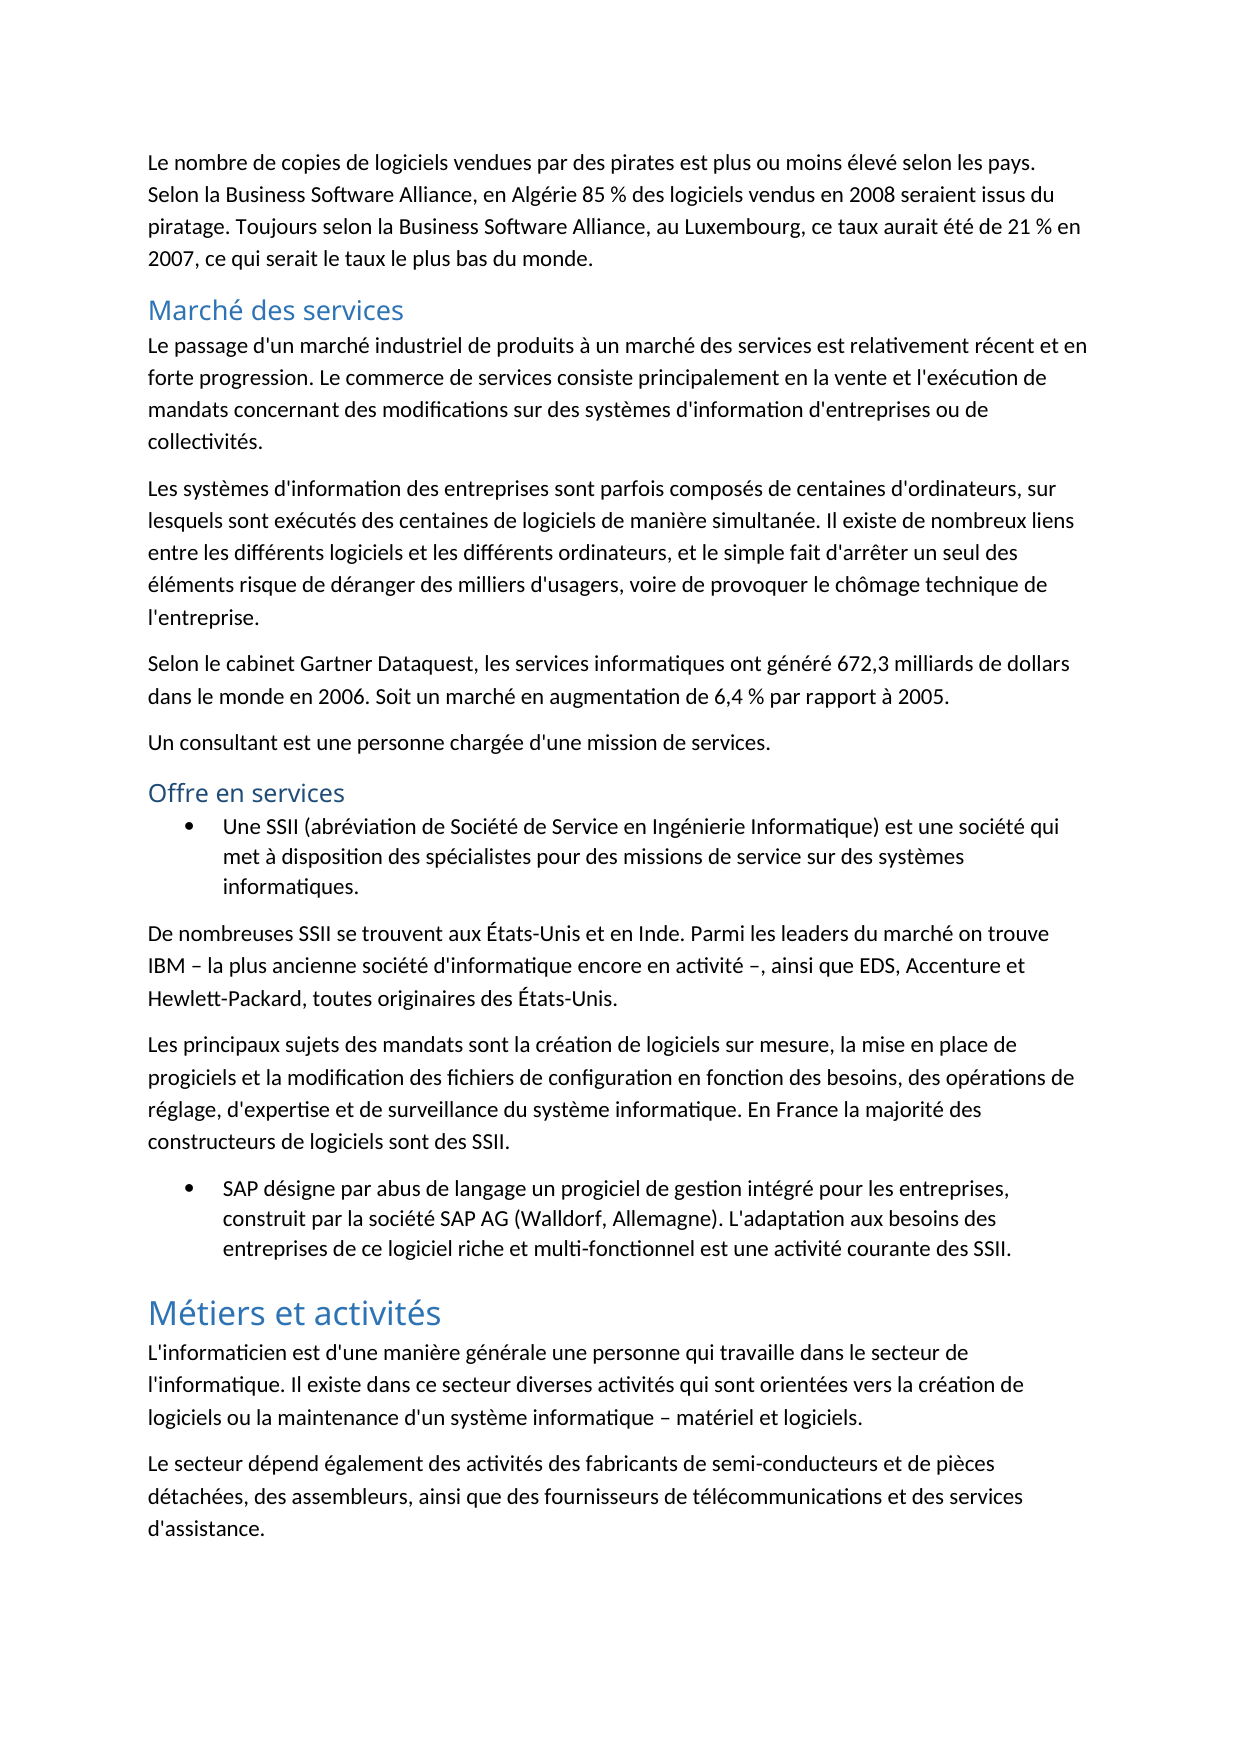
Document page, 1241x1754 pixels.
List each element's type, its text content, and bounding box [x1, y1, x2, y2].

list SAP désigne par abus de langage un progiciel de gestion intégré pour les entreprises, construit par la société SAP AG (Walldorf, Allemagne). L'adaptation aux besoins des entreprises de ce logiciel riche et multi-fonctionnel est une activité courante des SSII. [185, 1174, 1093, 1262]
text Le passage d'un marché industriel de produits à un marché des services est relativement récent et en forte progression. Le commerce de services consiste principalement en la vente et l'exécution de mandats concernant des modifications sur des systèmes d'information d'entreprises ou de collectivités. [148, 331, 1093, 455]
subtitle Offre en services [148, 775, 1093, 809]
text Selon le cabinet Gartner Dataquest, les services informatiques ont généré 672,3 milliards de dollars dans le monde en 2006. Soit un marché en augmentation de 6,4 % par rapport à 2005. [148, 649, 1093, 710]
text Un consultant est une personne chargée d'une mission de services. [148, 728, 1093, 757]
text L'informaticien est d'une manière générale une personne qui travaille dans le secteur de l'informatique. Il existe dans ce secteur diverses activités qui sont orientées vers la création de logiciels ou la maintenance d'un système informatique – matériel et logiciels. [148, 1338, 1093, 1431]
subtitle Métiers et activités [148, 1289, 1093, 1335]
text De nombreuses SSII se trouvent aux États-Unis et en Inde. Parmi les leaders du marché on trouve IBM – la plus ancienne société d'informatique encore en activité –, ainsi que EDS, Accenture et Hewlett-Packard, toutes originaires des États-Unis. [148, 919, 1093, 1012]
list Une SSII (abréviation de Société de Service en Ingénierie Informatique) est une société qui met à disposition des spécialistes pour des missions de service sur des systèmes informatiques. [185, 812, 1093, 901]
text Le secteur dépend également des activités des fabricants de semi-conducteurs et de pièces détachées, des assembleurs, ainsi que des fournisseurs de télécommunications et des services d'assistance. [148, 1449, 1093, 1542]
text Le nombre de copies de logiciels vendues par des pirates est plus ou moins élevé selon les pays. Selon la Business Software Alliance, en Algérie 85 % des logiciels vendus en 2008 seraient issus du piratage. Toujours selon la Business Software Alliance, au Luxembourg, ce taux aurait été de 21 % en 2007, ce qui serait le taux le plus bas du monde. [148, 148, 1093, 272]
text Les systèmes d'information des entreprises sont parfois composés de centaines d'ordinateurs, sur lesquels sont exécutés des centaines de logiciels de manière simultanée. Il existe de nombreux liens entre les différents logiciels et les différents ordinateurs, et le simple fait d'arrêter un seul des éléments risque de déranger des milliers d'usagers, voire de provoquer le chômage technique de l'entreprise. [148, 474, 1093, 631]
subtitle Marché des services [148, 291, 1093, 328]
text Les principaux sujets des mandats sont la création de logiciels sur mesure, la mise en place de progiciels et la modification des fichiers de configuration en fonction des besoins, des opérations de réglage, d'expertise et de surveillance du système informatique. En France la majorité des constructeurs de logiciels sont des SSII. [148, 1031, 1093, 1155]
